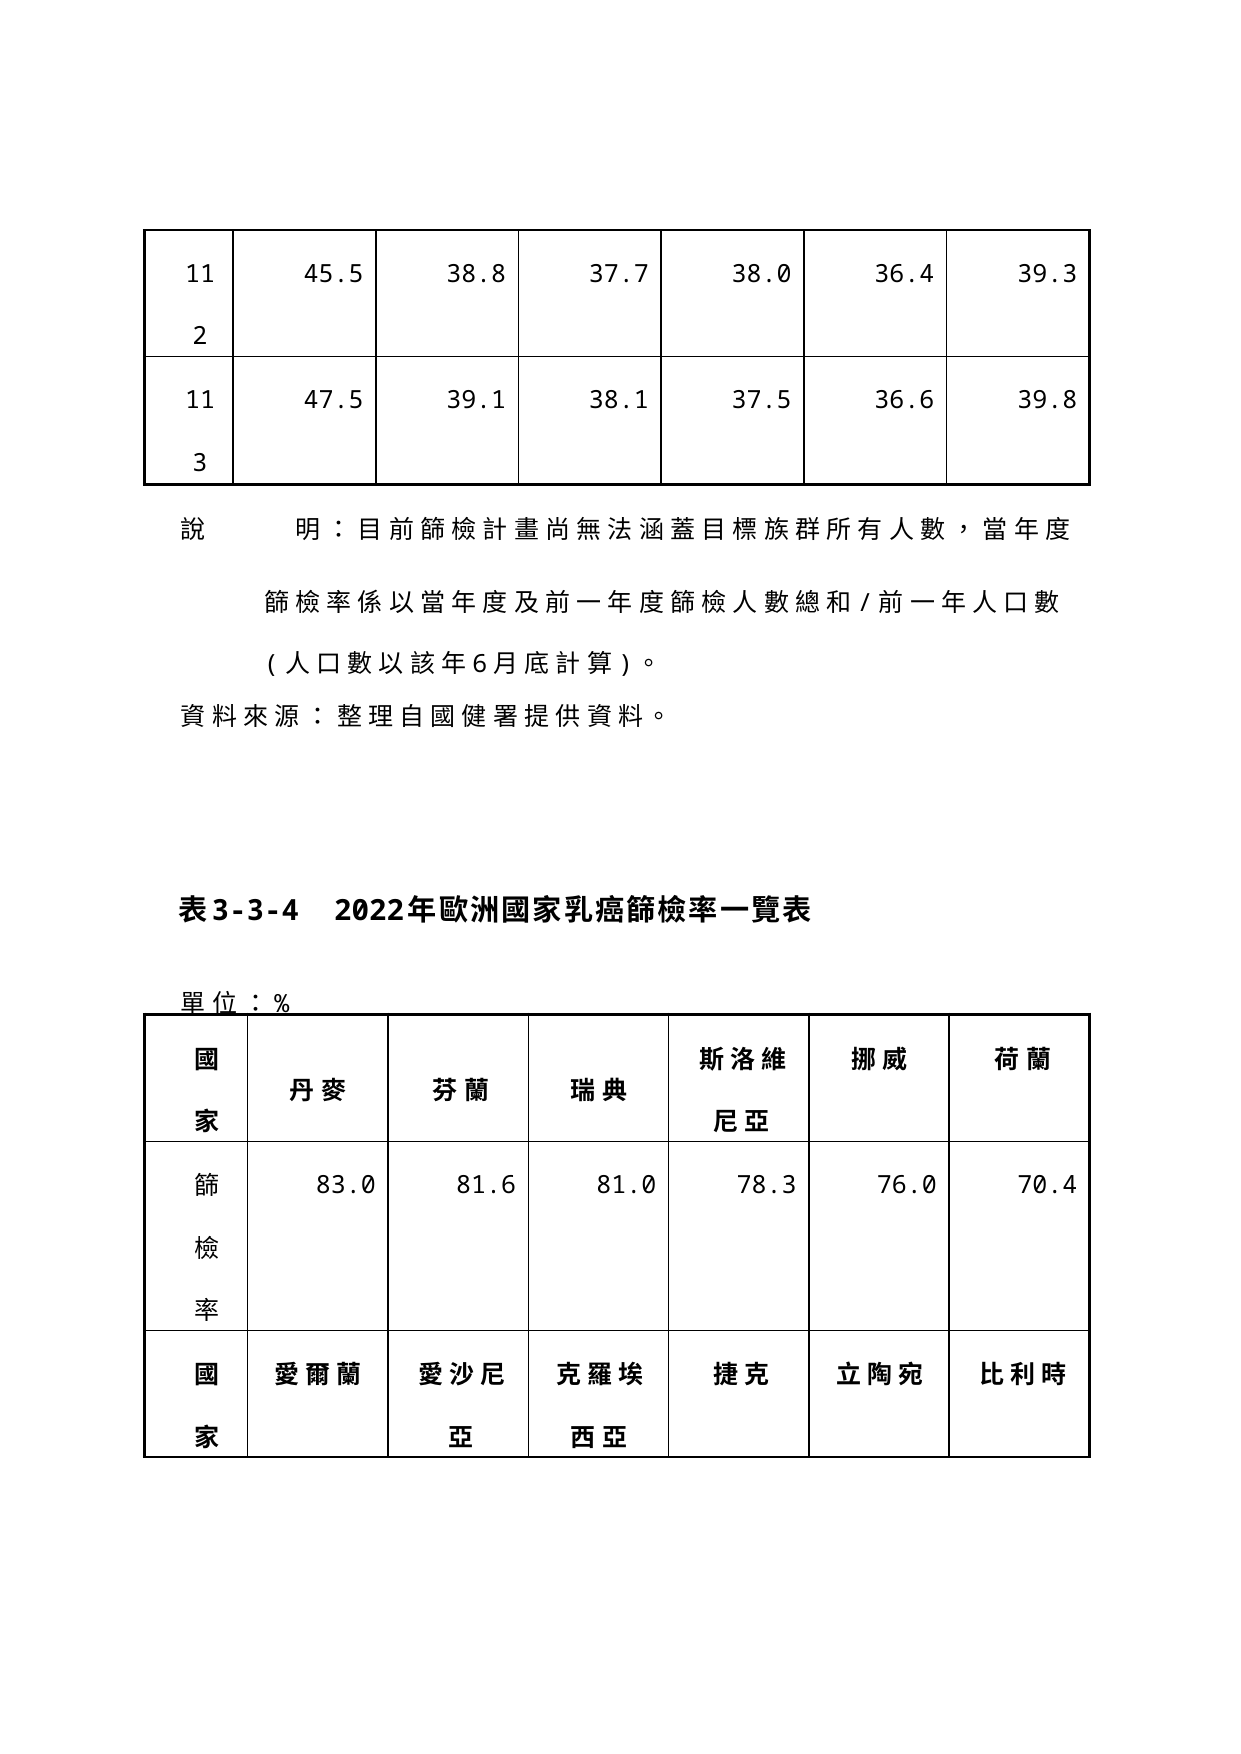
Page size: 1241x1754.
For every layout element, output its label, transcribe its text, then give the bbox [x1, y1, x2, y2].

table_cell 36.6 [805, 357, 946, 482]
table_cell 比利時 [950, 1331, 1088, 1456]
table_cell 38.8 [377, 231, 518, 356]
table_cell 78.3 [669, 1142, 808, 1329]
table_cell 37.5 [662, 357, 803, 482]
table_cell 81.0 [529, 1142, 668, 1329]
table_cell 37.7 [519, 231, 660, 356]
table_cell 國家 [146, 1331, 247, 1456]
table_cell 克羅埃西亞 [529, 1331, 668, 1456]
table_cell 39.8 [947, 357, 1088, 482]
table_cell 39.1 [377, 357, 518, 482]
table_header 挪威 [810, 1016, 948, 1141]
table_header 丹麥 [248, 1016, 387, 1141]
table_header 芬蘭 [389, 1016, 528, 1141]
table_cell 70.4 [950, 1142, 1088, 1329]
table_header 瑞典 [529, 1016, 668, 1141]
table_cell 45.5 [234, 231, 375, 356]
table_cell 篩檢率 [146, 1142, 247, 1329]
table_cell 47.5 [234, 357, 375, 482]
table_header 斯洛維尼亞 [669, 1016, 808, 1141]
table_cell 81.6 [389, 1142, 528, 1329]
table_cell 39.3 [947, 231, 1088, 356]
table_cell 捷克 [669, 1331, 808, 1456]
table_header 國家 [146, 1016, 247, 1141]
table_cell 38.0 [662, 231, 803, 356]
table_header 荷蘭 [950, 1016, 1088, 1141]
table_cell 愛沙尼亞 [389, 1331, 528, 1456]
table_cell 立陶宛 [810, 1331, 948, 1456]
table_cell 76.0 [810, 1142, 948, 1329]
table_cell 愛爾蘭 [248, 1331, 387, 1456]
table_cell 113 [146, 357, 232, 482]
table_cell 38.1 [519, 357, 660, 482]
table_cell 83.0 [248, 1142, 387, 1329]
text 資料來源：整理自國健署提供資料。 [135, 673, 1063, 736]
text 說 明：目前篩檢計畫尚無法涵蓋目標族群所有人數，當年度篩檢率係以當年度及前一年度篩檢人數總和/前一年人口數(人口數以該年6月底計算)。 [135, 486, 1078, 673]
table_cell 112 [146, 231, 232, 356]
table_cell 36.4 [805, 231, 946, 356]
text 表3-3-4 2022年歐洲國家乳癌篩檢率一覽表 單位：% [134, 825, 1078, 1012]
